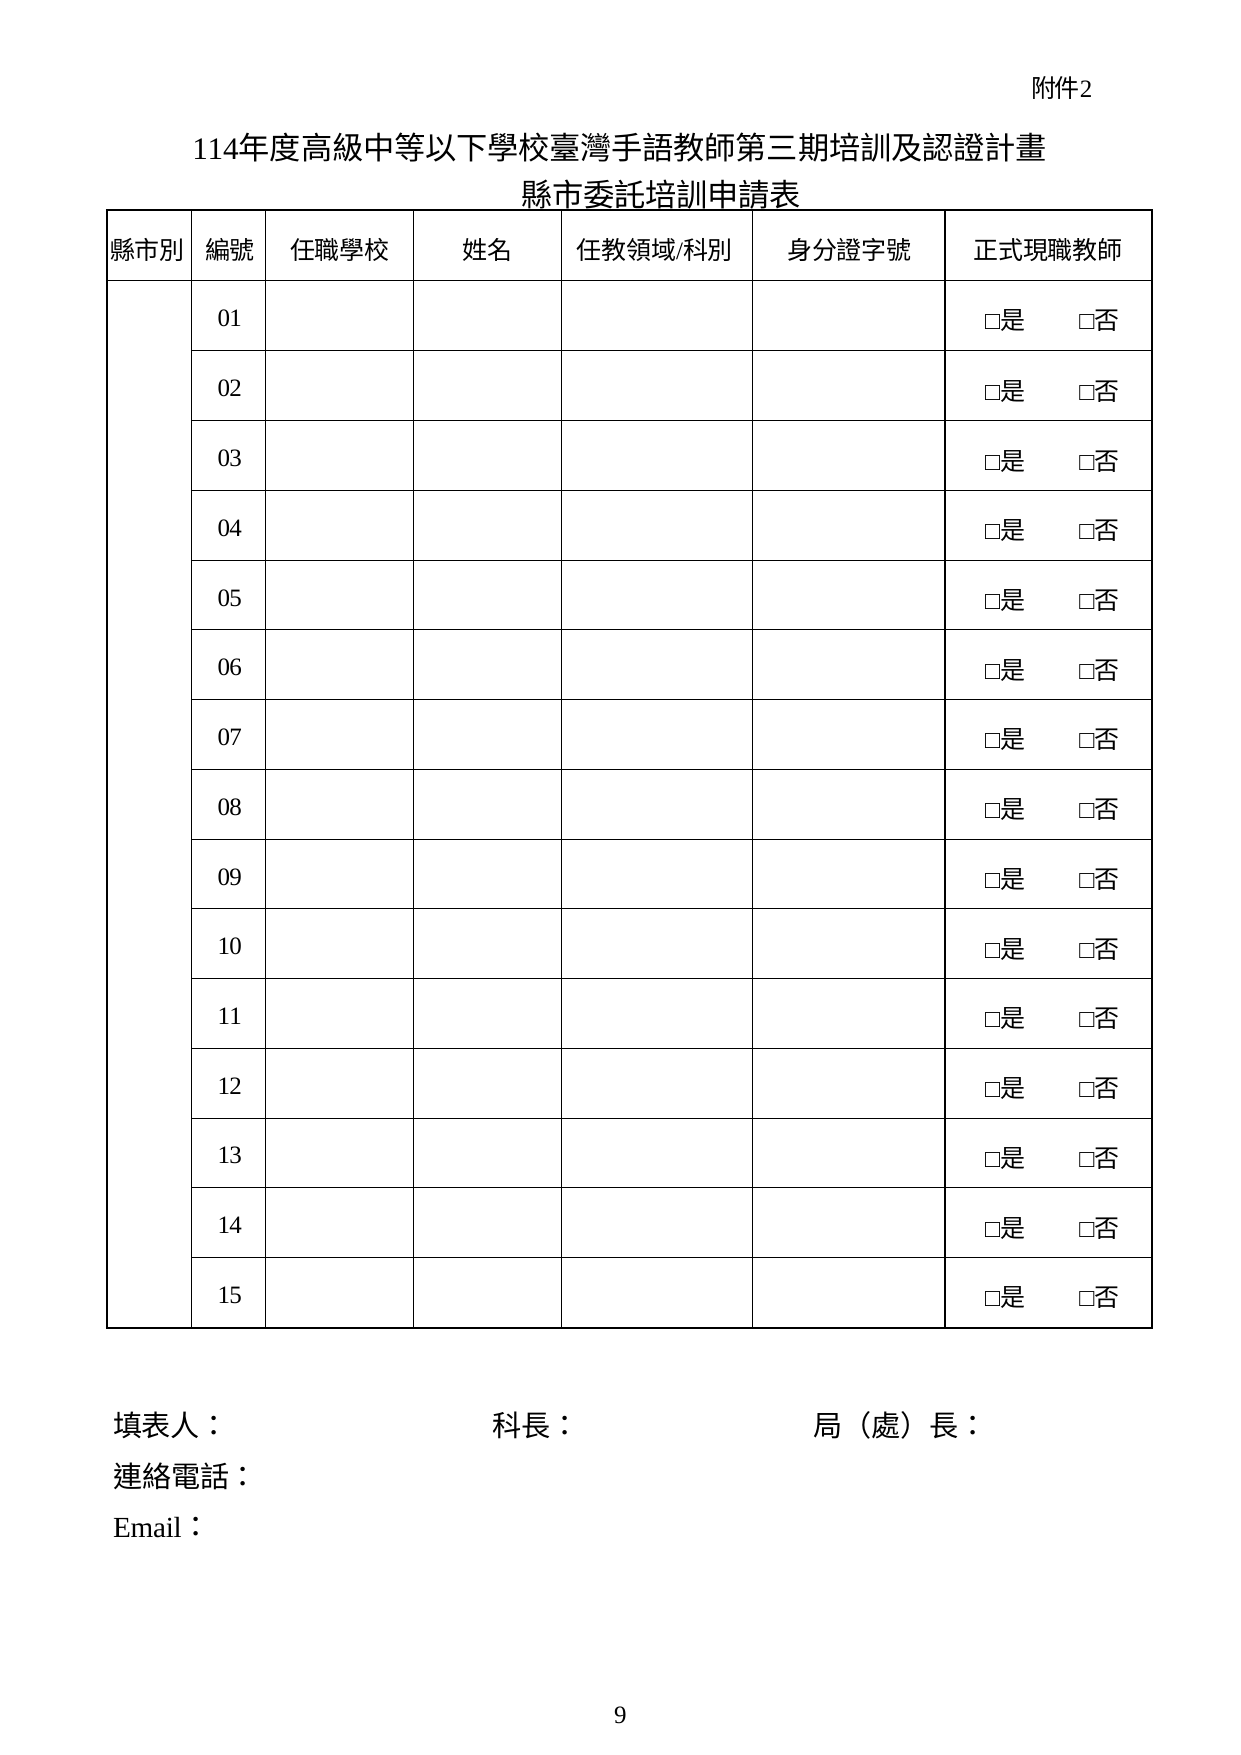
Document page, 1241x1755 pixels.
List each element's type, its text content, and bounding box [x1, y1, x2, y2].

table_cell [266, 909, 413, 978]
table_cell [414, 351, 561, 420]
table_cell □是 [946, 1119, 1048, 1187]
table_cell 06 [192, 630, 265, 699]
table_cell [414, 1049, 561, 1117]
table_cell □是 [946, 491, 1048, 559]
table_cell 01 [192, 281, 265, 350]
table_cell [753, 630, 944, 699]
table_cell [753, 281, 944, 350]
table_cell □否 [1048, 1258, 1151, 1327]
text 附件2 [89, 69, 1093, 105]
table_cell □是 [946, 1258, 1048, 1327]
table_cell [266, 1119, 413, 1187]
table_cell [562, 630, 752, 699]
table_header 編號 [192, 211, 265, 280]
table_cell 15 [192, 1258, 265, 1327]
table_cell □否 [1048, 1188, 1151, 1257]
table_cell [266, 700, 413, 768]
table_cell [266, 351, 413, 420]
table_cell [753, 421, 944, 489]
table_cell [753, 840, 944, 908]
table_cell [266, 491, 413, 559]
table_cell [753, 1188, 944, 1257]
table_cell [753, 700, 944, 768]
table_cell [108, 281, 191, 1327]
table_cell [562, 909, 752, 978]
table_cell □否 [1048, 840, 1151, 908]
table_cell □是 [946, 561, 1048, 629]
table_cell 10 [192, 909, 265, 978]
table_cell [562, 700, 752, 768]
table_cell □是 [946, 700, 1048, 768]
table_cell □否 [1048, 351, 1151, 420]
table_header 姓名 [414, 211, 561, 280]
table_cell [753, 1049, 944, 1117]
table_cell [414, 1188, 561, 1257]
table_cell 13 [192, 1119, 265, 1187]
table_cell 05 [192, 561, 265, 629]
table_cell □否 [1048, 770, 1151, 838]
table_cell [414, 979, 561, 1047]
table_cell [753, 1119, 944, 1187]
table_cell [753, 909, 944, 978]
table_cell □否 [1048, 421, 1151, 489]
table_header 任教領域/科別 [562, 211, 752, 280]
table_cell [266, 561, 413, 629]
table_cell □是 [946, 630, 1048, 699]
table_cell [753, 979, 944, 1047]
table_header 身分證字號 [753, 211, 944, 280]
table_header 縣市別 [108, 211, 191, 280]
table_cell [753, 561, 944, 629]
table_cell [414, 1258, 561, 1327]
table_cell [414, 281, 561, 350]
table_header 任職學校 [266, 211, 413, 280]
table_cell [562, 770, 752, 838]
table_cell [562, 840, 752, 908]
table_cell [266, 840, 413, 908]
table_cell □是 [946, 770, 1048, 838]
table_cell [562, 1188, 752, 1257]
table_cell 02 [192, 351, 265, 420]
table_cell [562, 421, 752, 489]
table_cell 08 [192, 770, 265, 838]
table_cell □否 [1048, 700, 1151, 768]
table_cell [266, 979, 413, 1047]
table_cell □否 [1048, 979, 1151, 1047]
table_cell 14 [192, 1188, 265, 1257]
text Email： [113, 1506, 1166, 1546]
table_cell □否 [1048, 1049, 1151, 1117]
table_cell [414, 700, 561, 768]
table_cell □是 [946, 281, 1048, 350]
table_cell [753, 351, 944, 420]
table_cell 11 [192, 979, 265, 1047]
table_cell [414, 630, 561, 699]
table_cell [266, 770, 413, 838]
table_cell □否 [1048, 909, 1151, 978]
table_cell [414, 909, 561, 978]
table_cell [414, 421, 561, 489]
table_cell [414, 840, 561, 908]
table_cell [562, 491, 752, 559]
table_cell [562, 1049, 752, 1117]
table_cell [266, 1049, 413, 1117]
table_cell 09 [192, 840, 265, 908]
table_cell □是 [946, 979, 1048, 1047]
table_cell [562, 351, 752, 420]
table_cell [414, 561, 561, 629]
table_cell [562, 979, 752, 1047]
table_cell [414, 770, 561, 838]
text 填表人： 科長： 局（處）長：連絡電話： [113, 1402, 994, 1496]
table_cell [266, 1258, 413, 1327]
table_cell [753, 770, 944, 838]
table_header 正式現職教師 [946, 211, 1151, 280]
table_cell [414, 1119, 561, 1187]
table_cell □是 [946, 909, 1048, 978]
table_cell □否 [1048, 561, 1151, 629]
table_cell □否 [1048, 630, 1151, 699]
table_cell [562, 281, 752, 350]
table_cell [562, 1119, 752, 1187]
table_cell 04 [192, 491, 265, 559]
table_cell [266, 630, 413, 699]
subtitle 114年度高級中等以下學校臺灣手語教師第三期培訓及認證計畫縣市委託培訓申請表 [192, 123, 1068, 209]
table_cell [562, 561, 752, 629]
table_cell 03 [192, 421, 265, 489]
table_cell □是 [946, 1188, 1048, 1257]
table_cell [266, 421, 413, 489]
table_cell [753, 491, 944, 559]
table_cell □是 [946, 351, 1048, 420]
table_cell □是 [946, 1049, 1048, 1117]
table_cell □否 [1048, 491, 1151, 559]
table_cell [266, 281, 413, 350]
subtitle [106, 1329, 1153, 1362]
table_cell 07 [192, 700, 265, 768]
table_cell □是 [946, 421, 1048, 489]
table_cell □是 [946, 840, 1048, 908]
table_cell [414, 491, 561, 559]
table_cell [562, 1258, 752, 1327]
table_cell □否 [1048, 1119, 1151, 1187]
table_cell [753, 1258, 944, 1327]
table_cell 12 [192, 1049, 265, 1117]
table_cell [266, 1188, 413, 1257]
table_cell □否 [1048, 281, 1151, 350]
